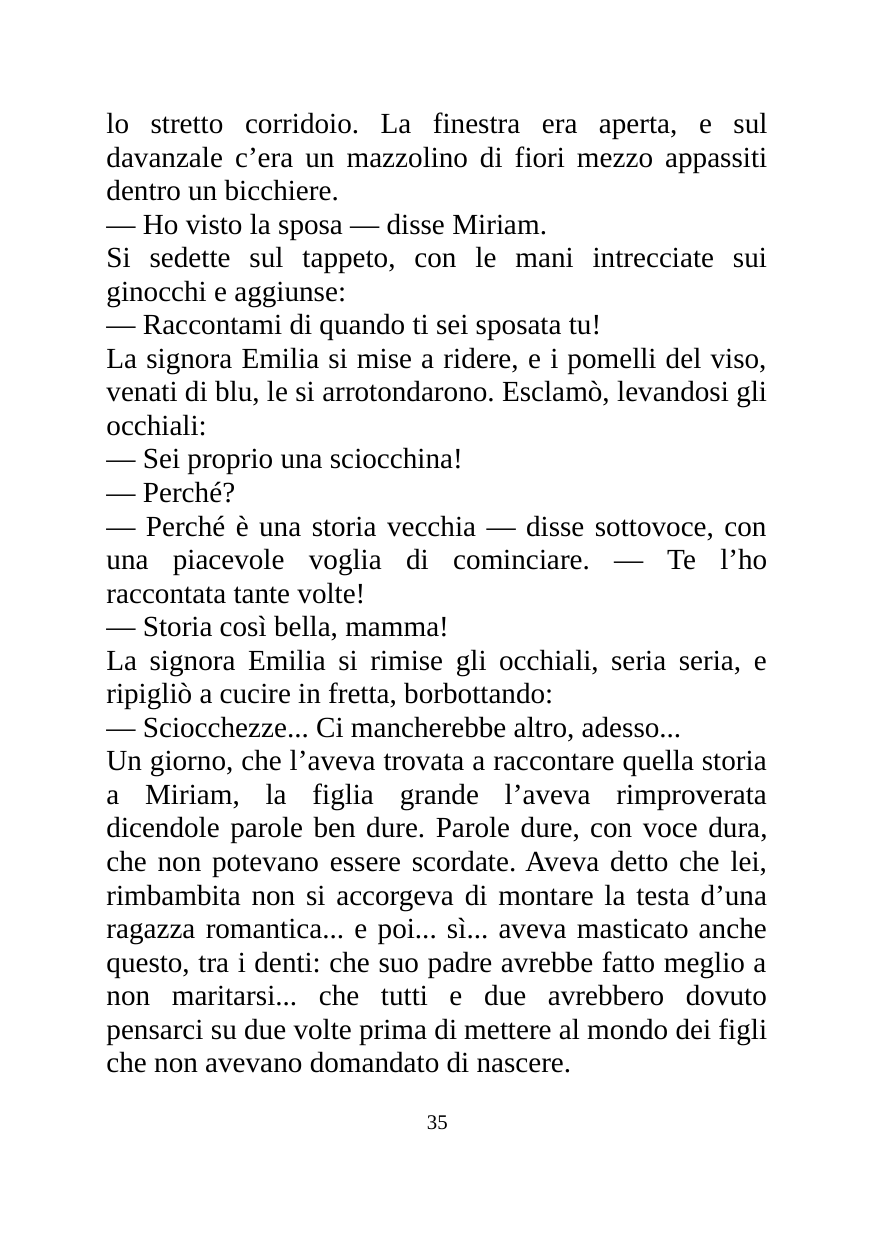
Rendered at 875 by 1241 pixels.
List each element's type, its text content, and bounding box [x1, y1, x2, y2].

text — Perché è una storia vecchia — disse sottovoce, con una piacevole voglia di cominciare. — Te l’ho raccontata tante volte! [106, 509, 768, 609]
text La signora Emilia si mise a ridere, e i pomelli del viso, venati di blu, le si arrotondarono. Esclamò, levandosi gli occhiali: [106, 341, 768, 442]
text Un giorno, che l’aveva trovata a raccontare quella storia a Miriam, la figlia grande l’aveva rimproverata dicendole parole ben dure. Parole dure, con voce dura, che non potevano essere scordate. Aveva detto che lei, rimbambita non si accorgeva di montare la testa d’una ragazza romantica... e poi... sì... aveva masticato anche questo, tra i denti: che suo padre avrebbe fatto meglio a non maritarsi... che tutti e due avrebbero dovuto pensarci su due volte prima di mettere al mondo dei figli che non avevano domandato di nascere. [106, 743, 768, 1079]
text — Sciocchezze... Ci mancherebbe altro, adesso... [106, 710, 768, 743]
text — Ho visto la sposa — disse Miriam. [106, 207, 768, 240]
text Si sedette sul tappeto, con le mani intrecciate sui ginocchi e aggiunse: [106, 240, 768, 307]
text lo stretto corridoio. La finestra era aperta, e sul davanzale c’era un mazzolino di fiori mezzo appassiti dentro un bicchiere. [106, 106, 768, 207]
text La signora Emilia si rimise gli occhiali, seria seria, e ripigliò a cucire in fretta, borbottando: [106, 643, 768, 710]
text — Sei proprio una sciocchina! [106, 442, 768, 475]
text — Raccontami di quando ti sei sposata tu! [106, 307, 768, 341]
text — Perché? [106, 475, 768, 509]
text — Storia così bella, mamma! [106, 609, 768, 643]
